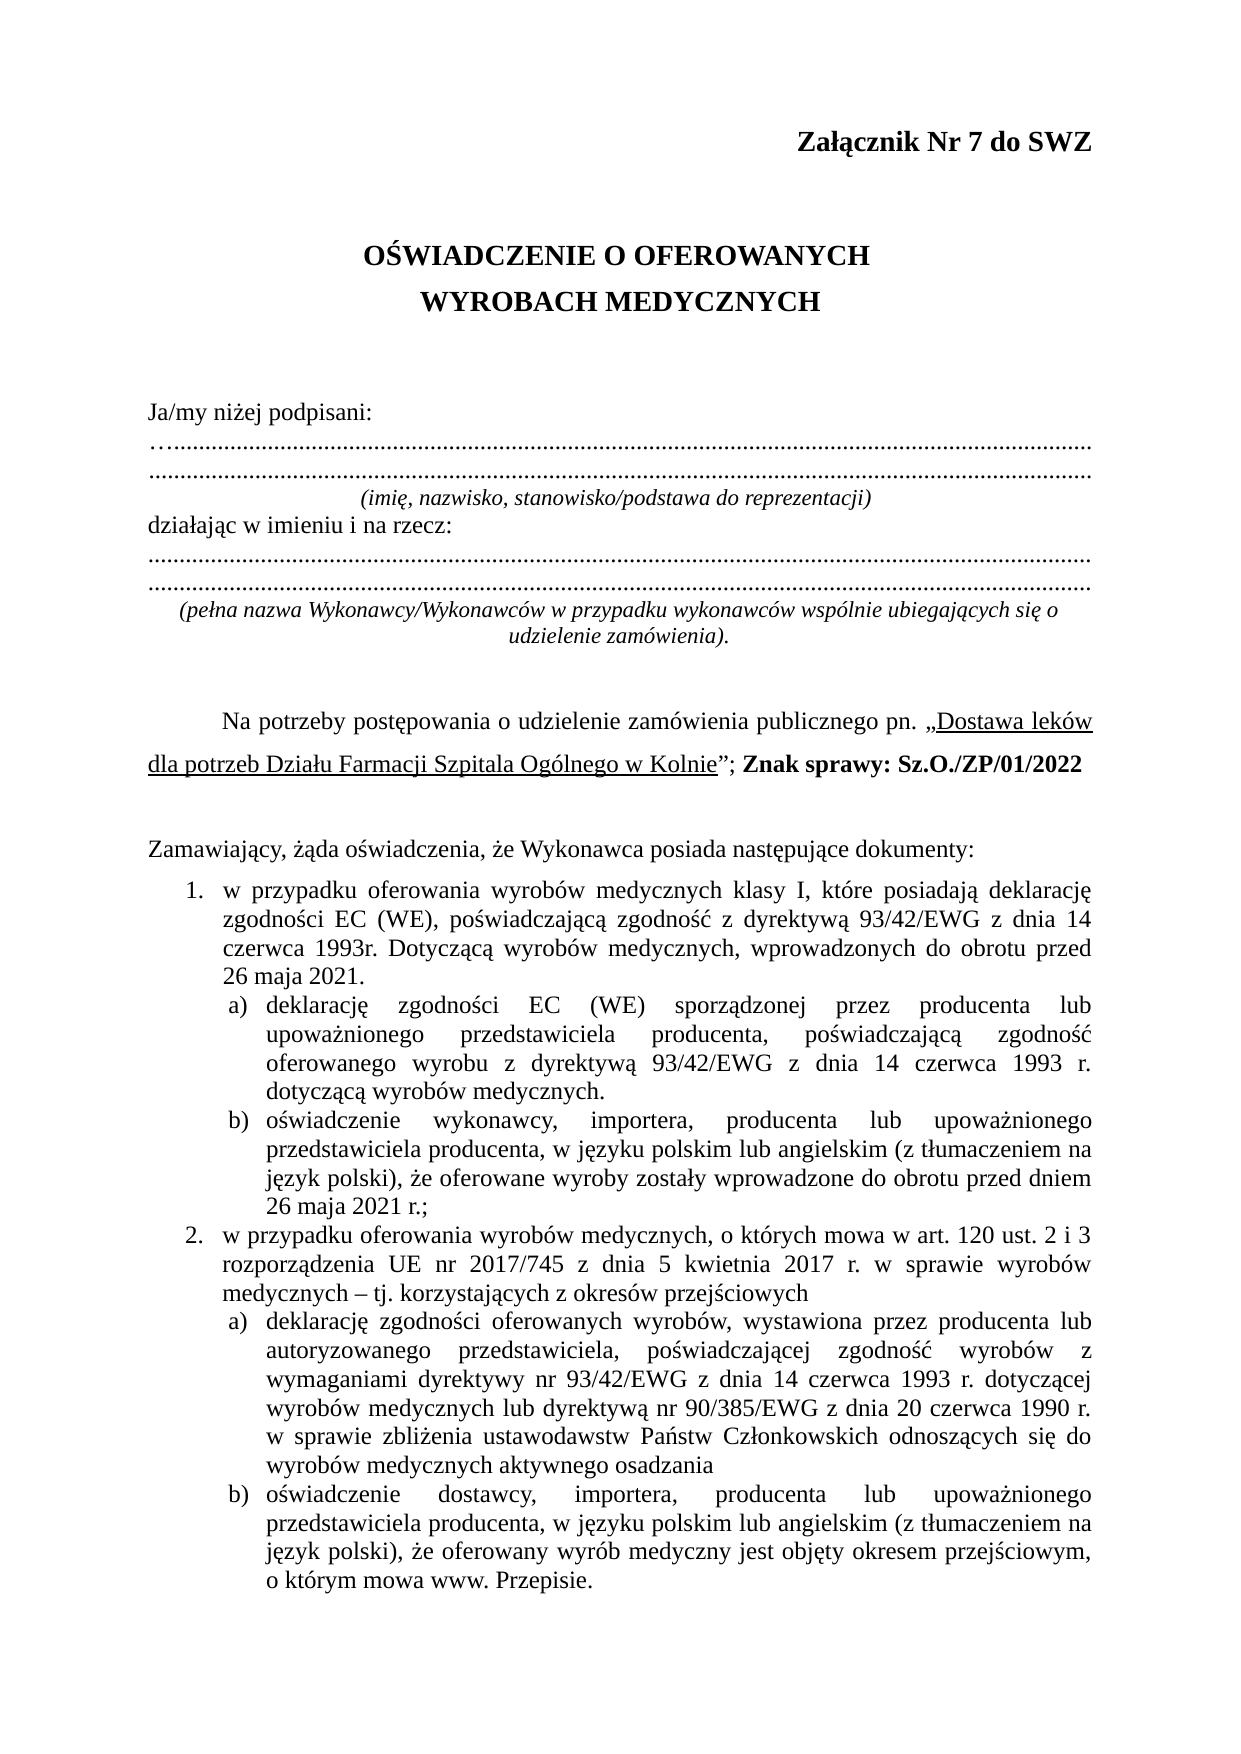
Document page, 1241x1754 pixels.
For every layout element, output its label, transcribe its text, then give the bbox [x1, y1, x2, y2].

title OŚWIADCZENIE O OFEROWANYCH [148, 238, 1092, 272]
list oświadczenie wykonawcy, importera, producenta lub upoważnionego przedstawiciela producenta, w języku polskim lub angielskim (z tłumaczeniem na język polski), że oferowane wyroby zostały wprowadzone do obrotu przed dniem 26 maja 2021 r.; [228, 1105, 1092, 1220]
subtitle Załącznik Nr 7 do SWZ [148, 124, 1092, 158]
text działając w imieniu i na rzecz: [148, 510, 1092, 539]
text .............................................................................................................................................................................................................................................................................................................. [148, 539, 1092, 596]
text Ja/my niżej podpisani: [148, 397, 1092, 426]
text (pełna nazwa Wykonawcy/Wykonawców w przypadku wykonawców wspólnie ubiegających się o udzielenie zamówienia). [148, 596, 1092, 649]
text …..........................................................................................................................................................................................................................................................................................................(imię, nazwisko, stanowisko/podstawa do reprezentacji) [148, 426, 1092, 510]
text Na potrzeby postępowania o udzielenie zamówienia publicznego pn. „Dostawa leków dla potrzeb Działu Farmacji Szpitala Ogólnego w Kolnie”; Znak sprawy: Sz.O./ZP/01/2022 [148, 706, 1092, 778]
list w przypadku oferowania wyrobów medycznych, o których mowa w art. 120 ust. 2 i 3 rozporządzenia UE nr 2017/745 z dnia 5 kwietnia 2017 r. w sprawie wyrobów medycznych – tj. korzystających z okresów przejściowych [185, 1220, 1092, 1306]
list w przypadku oferowania wyrobów medycznych klasy I, które posiadają deklarację zgodności EC (WE), poświadczającą zgodność z dyrektywą 93/42/EWG z dnia 14 czerwca 1993r. Dotyczącą wyrobów medycznych, wprowadzonych do obrotu przed 26 maja 2021. [185, 875, 1092, 990]
list oświadczenie dostawcy, importera, producenta lub upoważnionego przedstawiciela producenta, w języku polskim lub angielskim (z tłumaczeniem na język polski), że oferowany wyrób medyczny jest objęty okresem przejściowym, o którym mowa www. Przepisie. [228, 1479, 1092, 1594]
text Zamawiający, żąda oświadczenia, że Wykonawca posiada następujące dokumenty: [148, 834, 1092, 863]
list deklarację zgodności oferowanych wyrobów, wystawiona przez producenta lub autoryzowanego przedstawiciela, poświadczającej zgodność wyrobów z wymaganiami dyrektywy nr 93/42/EWG z dnia 14 czerwca 1993 r. dotyczącej wyrobów medycznych lub dyrektywą nr 90/385/EWG z dnia 20 czerwca 1990 r. w sprawie zbliżenia ustawodawstw Państw Członkowskich odnoszących się do wyrobów medycznych aktywnego osadzania [228, 1306, 1092, 1479]
title WYROBACH MEDYCZNYCH [148, 284, 1092, 318]
list deklarację zgodności EC (WE) sporządzonej przez producenta lub upoważnionego przedstawiciela producenta, poświadczającą zgodność oferowanego wyrobu z dyrektywą 93/42/EWG z dnia 14 czerwca 1993 r. dotyczącą wyrobów medycznych. [228, 990, 1092, 1105]
